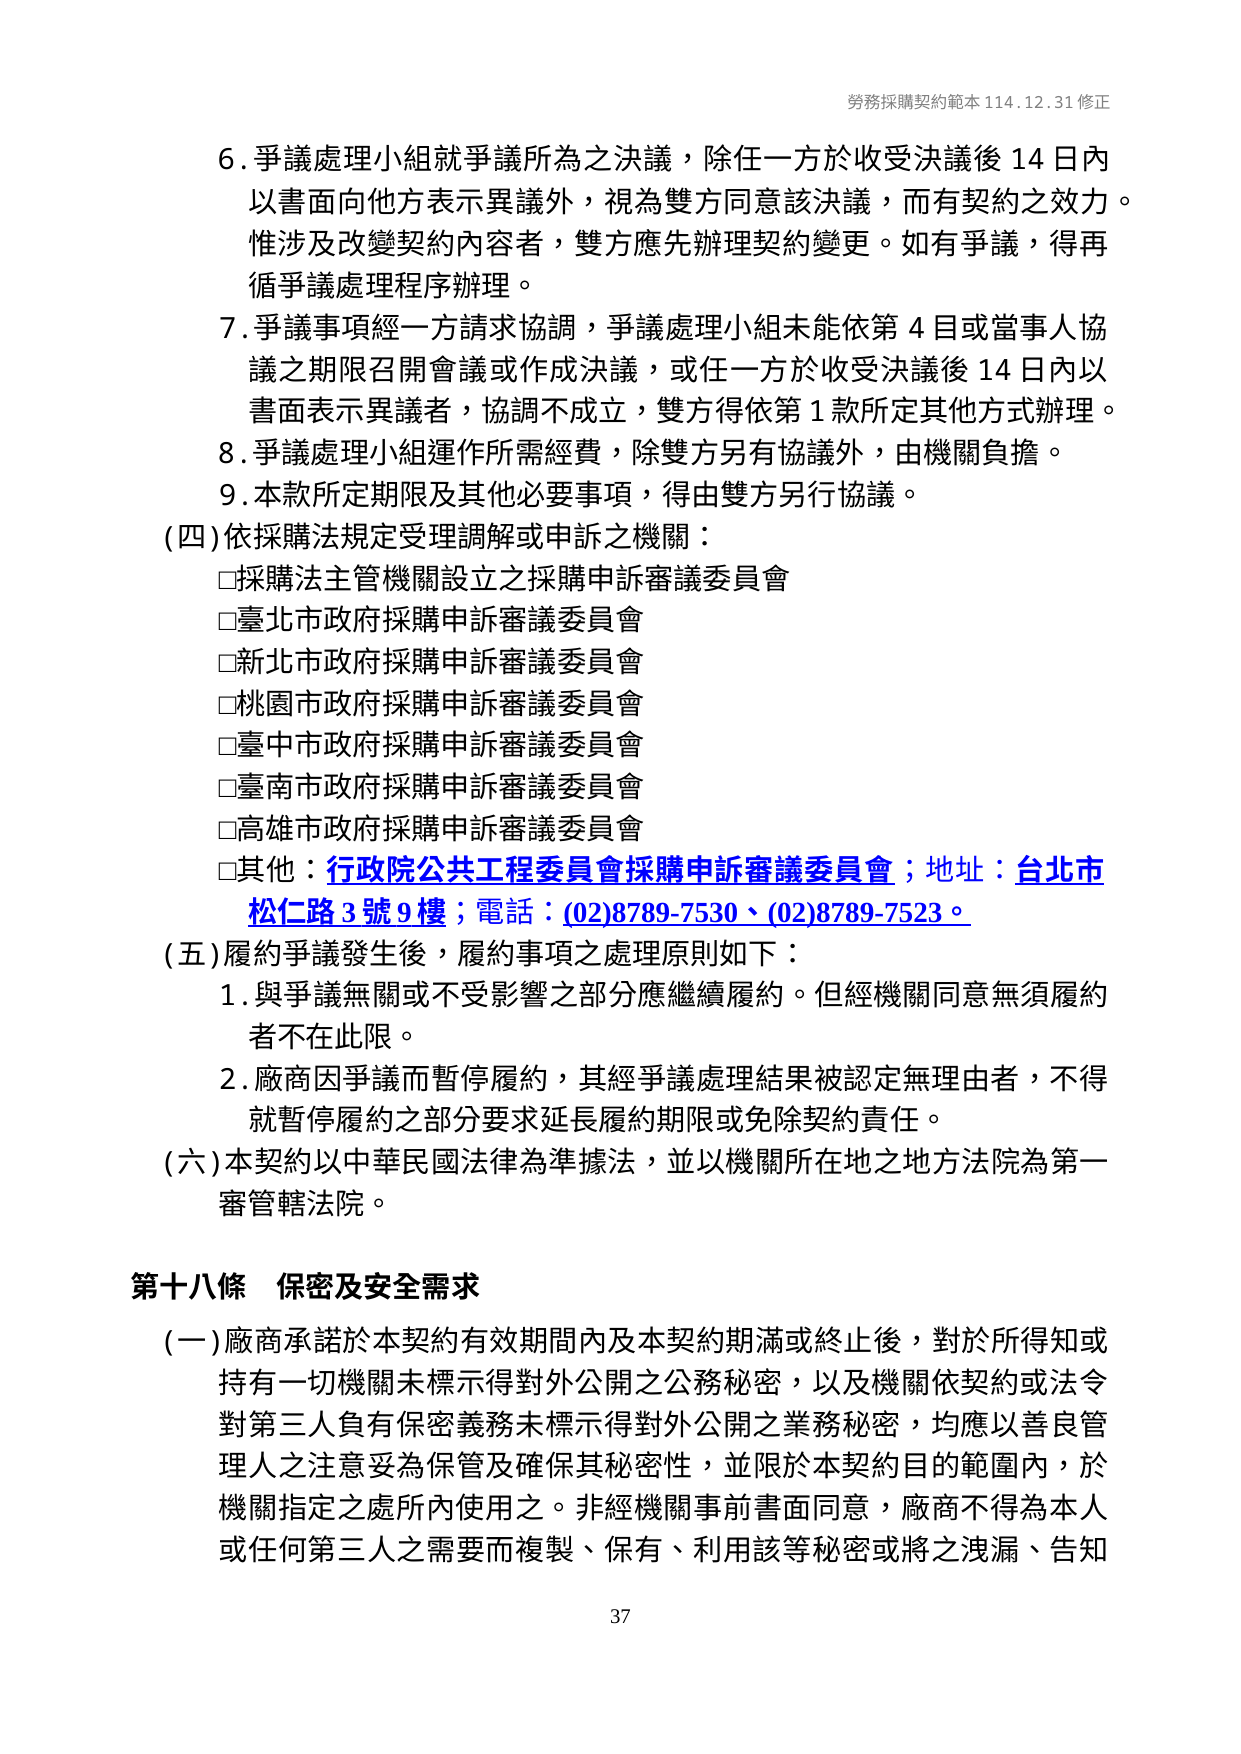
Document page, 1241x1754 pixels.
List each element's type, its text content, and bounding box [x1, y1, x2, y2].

text □其他：行政院公共工程委員會採購申訴審議委員會；地址：台北市松仁路3號9樓；電話：(02)8789-7530、(02)8789-7523。 [218, 847, 1104, 931]
text □臺中市政府採購申訴審議委員會 [218, 722, 1104, 764]
text (四)依採購法規定受理調解或申訴之機關： [159, 514, 1110, 556]
text □高雄市政府採購申訴審議委員會 [218, 806, 1104, 847]
text 8.爭議處理小組運作所需經費，除雙方另有協議外，由機關負擔。 [217, 430, 1110, 472]
text 6.爭議處理小組就爭議所為之決議，除任一方於收受決議後14日內以書面向他方表示異議外，視為雙方同意該決議，而有契約之效力。惟涉及改變契約內容者，雙方應先辦理契約變更。如有爭議，得再循爭議處理程序辦理。 [217, 136, 1110, 305]
text □新北市政府採購申訴審議委員會 [218, 639, 1104, 681]
text 9.本款所定期限及其他必要事項，得由雙方另行協議。 [218, 472, 1108, 514]
text □臺北市政府採購申訴審議委員會 [218, 597, 1104, 639]
text 第十八條 保密及安全需求 [130, 1264, 1110, 1306]
text (五)履約爭議發生後，履約事項之處理原則如下： [159, 931, 1110, 972]
text 7.爭議事項經一方請求協調，爭議處理小組未能依第4目或當事人協議之期限召開會議或作成決議，或任一方於收受決議後14日內以書面表示異議者，協調不成立，雙方得依第1款所定其他方式辦理。 [218, 305, 1108, 430]
text □臺南市政府採購申訴審議委員會 [218, 764, 1104, 806]
text (一)廠商承諾於本契約有效期間內及本契約期滿或終止後，對於所得知或持有一切機關未標示得對外公開之公務秘密，以及機關依契約或法令對第三人負有保密義務未標示得對外公開之業務秘密，均應以善良管理人之注意妥為保管及確保其秘密性，並限於本契約目的範圍內，於機關指定之處所內使用之。非經機關事前書面同意，廠商不得為本人或任何第三人之需要而複製、保有、利用該等秘密或將之洩漏、告知、交付第三人或以其他任何方式使第三人知悉或利用該等秘密，或對外發表或出版，亦不得攜至機關或機關所指定處所以外之處所。 [159, 1318, 1110, 1568]
text □採購法主管機關設立之採購申訴審議委員會 [218, 556, 1104, 597]
text 2.廠商因爭議而暫停履約，其經爭議處理結果被認定無理由者，不得就暫停履約之部分要求延長履約期限或免除契約責任。 [218, 1056, 1110, 1139]
text 1.與爭議無關或不受影響之部分應繼續履約。但經機關同意無須履約者不在此限。 [218, 972, 1110, 1056]
text (六)本契約以中華民國法律為準據法，並以機關所在地之地方法院為第一審管轄法院。 [159, 1139, 1110, 1222]
text □桃園市政府採購申訴審議委員會 [218, 681, 1104, 722]
